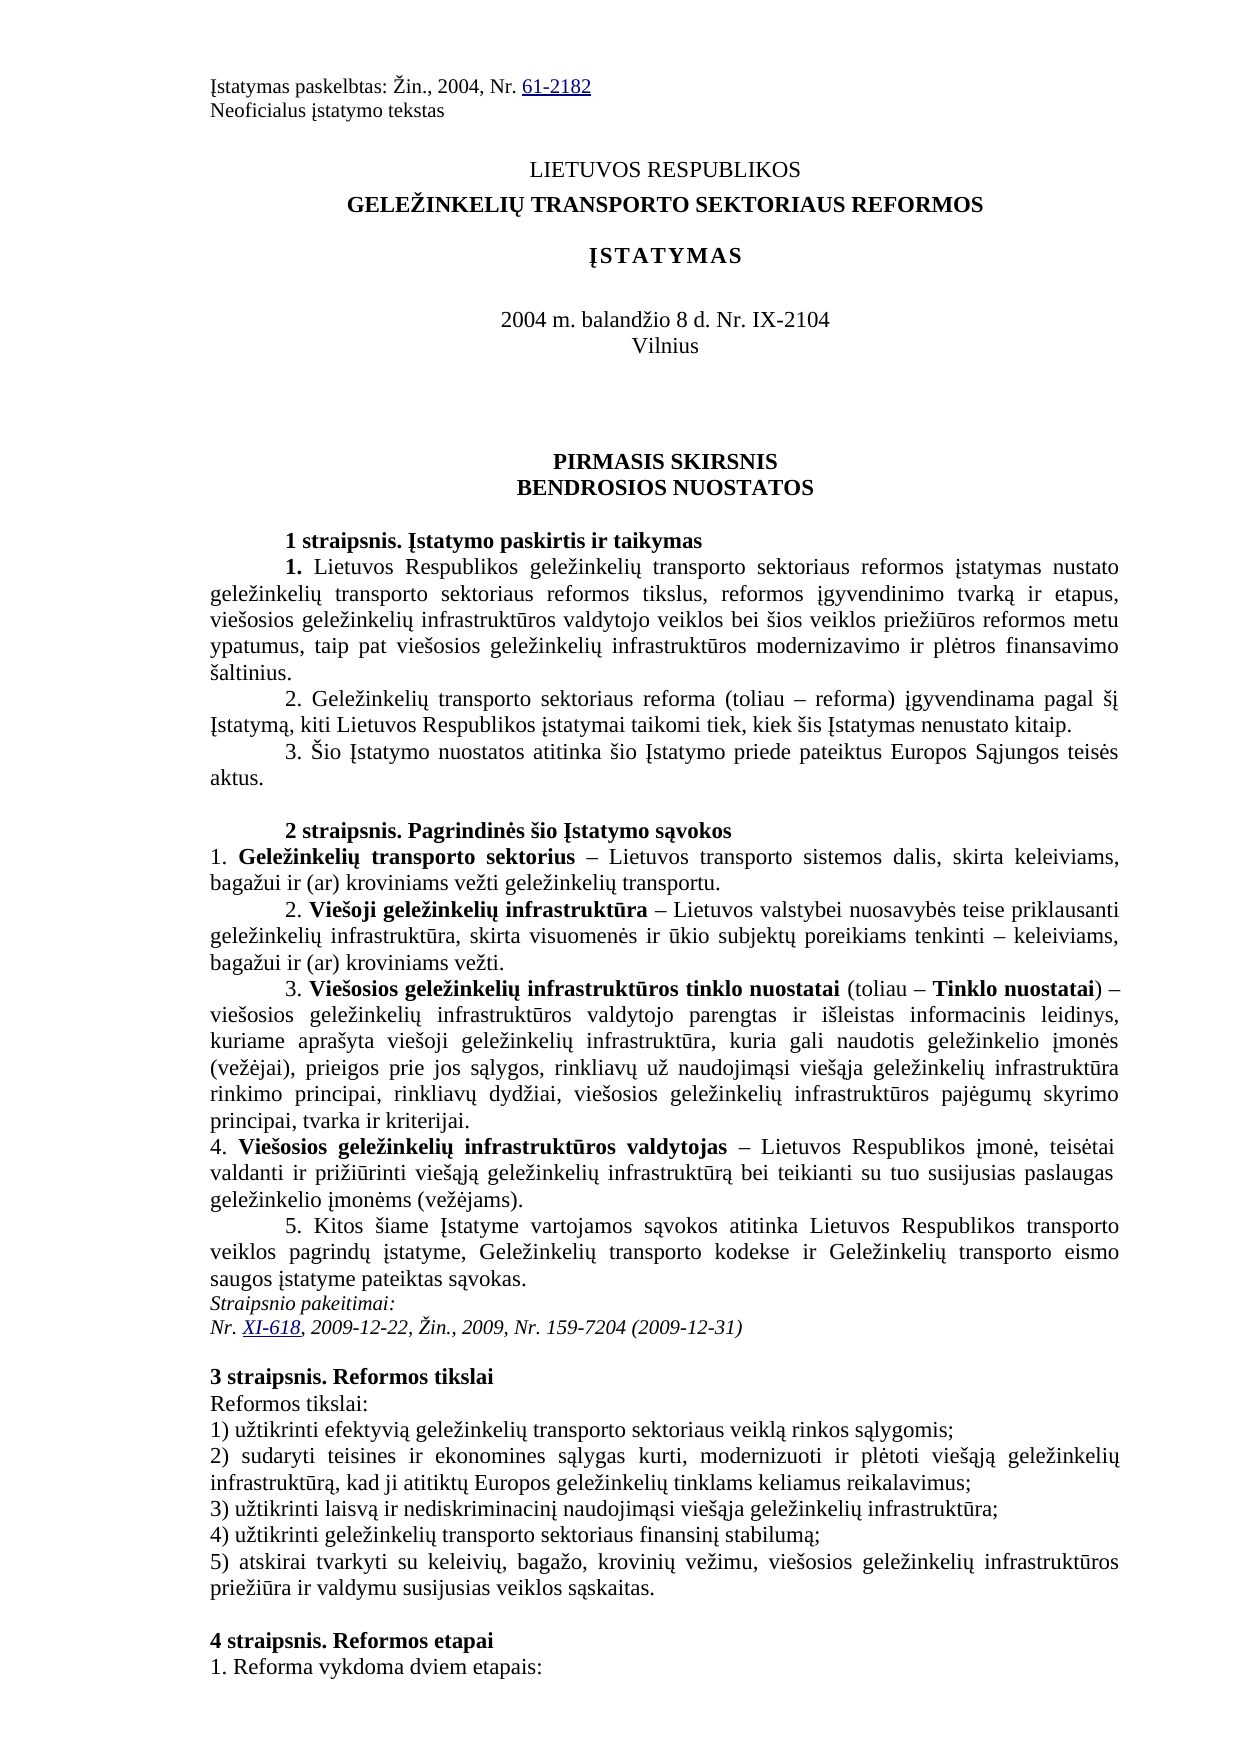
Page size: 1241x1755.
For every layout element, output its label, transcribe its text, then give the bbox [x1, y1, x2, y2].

text 4. Viešosios geležinkelių infrastruktūros valdytojas – Lietuvos Respublikos įmonė, teisėtai valdanti ir prižiūrinti viešąją geležinkelių infrastruktūrą bei teikianti su tuo susijusias paslaugas geležinkelio įmonėms (vežėjams). [210, 1133, 1115, 1212]
text 3. Viešosios geležinkelių infrastruktūros tinklo nuostatai (toliau – Tinklo nuostatai) – viešosios geležinkelių infrastruktūros valdytojo parengtas ir išleistas informacinis leidinys, kuriame aprašyta viešoji geležinkelių infrastruktūra, kuria gali naudotis geležinkelio įmonės (vežėjai), prieigos prie jos sąlygos, rinkliavų už naudojimąsi viešąja geležinkelių infrastruktūra rinkimo principai, rinkliavų dydžiai, viešosios geležinkelių infrastruktūros pajėgumų skyrimo principai, tvarka ir kriterijai. [210, 975, 1120, 1133]
text 2. Viešoji geležinkelių infrastruktūra – Lietuvos valstybei nuosavybės teise priklausanti geležinkelių infrastruktūra, skirta visuomenės ir ūkio subjektų poreikiams tenkinti – keleiviams, bagažui ir (ar) kroviniams vežti. [210, 896, 1120, 975]
text Įstatymas paskelbtas: Žin., 2004, Nr. 61-2182 [210, 73, 1120, 98]
text 2004 m. balandžio 8 d. Nr. IX-2104 Vilnius [210, 306, 1120, 359]
text GELEŽINKELIŲ TRANSPORTO SEKTORIAUS REFORMOS [210, 191, 1120, 217]
text 2. Geležinkelių transporto sektoriaus reforma (toliau – reforma) įgyvendinama pagal šį Įstatymą, kiti Lietuvos Respublikos įstatymai taikomi tiek, kiek šis Įstatymas nenustato kitaip. [210, 685, 1120, 738]
text LIETUVOS RESPUBLIKOS [210, 156, 1120, 183]
text 5. Kitos šiame Įstatyme vartojamos sąvokos atitinka Lietuvos Respublikos transporto veiklos pagrindų įstatyme, Geležinkelių transporto kodekse ir Geležinkelių transporto eismo saugos įstatyme pateiktas sąvokas. [210, 1212, 1120, 1291]
subtitle PIRMASIS SKIRSNIS [210, 448, 1120, 474]
text 3. Šio Įstatymo nuostatos atitinka šio Įstatymo priede pateiktus Europos Sąjungos teisės aktus. [210, 738, 1120, 790]
text 1. Reforma vykdoma dviem etapais: [210, 1653, 1120, 1679]
text Nr. XI-618, 2009-12-22, Žin., 2009, Nr. 159-7204 (2009-12-31) [210, 1315, 1120, 1339]
text 1. Geležinkelių transporto sektorius – Lietuvos transporto sistemos dalis, skirta keleiviams, bagažui ir (ar) kroviniams vežti geležinkelių transportu. [210, 843, 1120, 896]
text Neoficialus įstatymo tekstas [210, 98, 1120, 122]
text ĮSTATYMAS [210, 242, 1120, 269]
text 2 straipsnis. Pagrindinės šio Įstatymo sąvokos [210, 817, 1120, 843]
text 4 straipsnis. Reformos etapai [210, 1627, 1120, 1653]
subtitle BENDROSIOS NUOSTATOS [210, 474, 1120, 501]
text 1 straipsnis. Įstatymo paskirtis ir taikymas [210, 527, 1120, 553]
text 4) užtikrinti geležinkelių transporto sektoriaus finansinį stabilumą; [210, 1521, 1120, 1548]
text 5) atskirai tvarkyti su keleivių, bagažo, krovinių vežimu, viešosios geležinkelių infrastruktūros priežiūra ir valdymu susijusias veiklos sąskaitas. [210, 1548, 1120, 1601]
text 3 straipsnis. Reformos tikslai [210, 1363, 1120, 1390]
text Straipsnio pakeitimai: [210, 1291, 1120, 1315]
text 2) sudaryti teisines ir ekonomines sąlygas kurti, modernizuoti ir plėtoti viešąją geležinkelių infrastruktūrą, kad ji atitiktų Europos geležinkelių tinklams keliamus reikalavimus; [210, 1442, 1120, 1495]
text 1. Lietuvos Respublikos geležinkelių transporto sektoriaus reformos įstatymas nustato geležinkelių transporto sektoriaus reformos tikslus, reformos įgyvendinimo tvarką ir etapus, viešosios geležinkelių infrastruktūros valdytojo veiklos bei šios veiklos priežiūros reformos metu ypatumus, taip pat viešosios geležinkelių infrastruktūros modernizavimo ir plėtros finansavimo šaltinius. [210, 553, 1120, 685]
text Reformos tikslai: [210, 1390, 1120, 1416]
text 1) užtikrinti efektyvią geležinkelių transporto sektoriaus veiklą rinkos sąlygomis; [210, 1416, 1120, 1442]
text 3) užtikrinti laisvą ir nediskriminacinį naudojimąsi viešąja geležinkelių infrastruktūra; [210, 1495, 1120, 1521]
